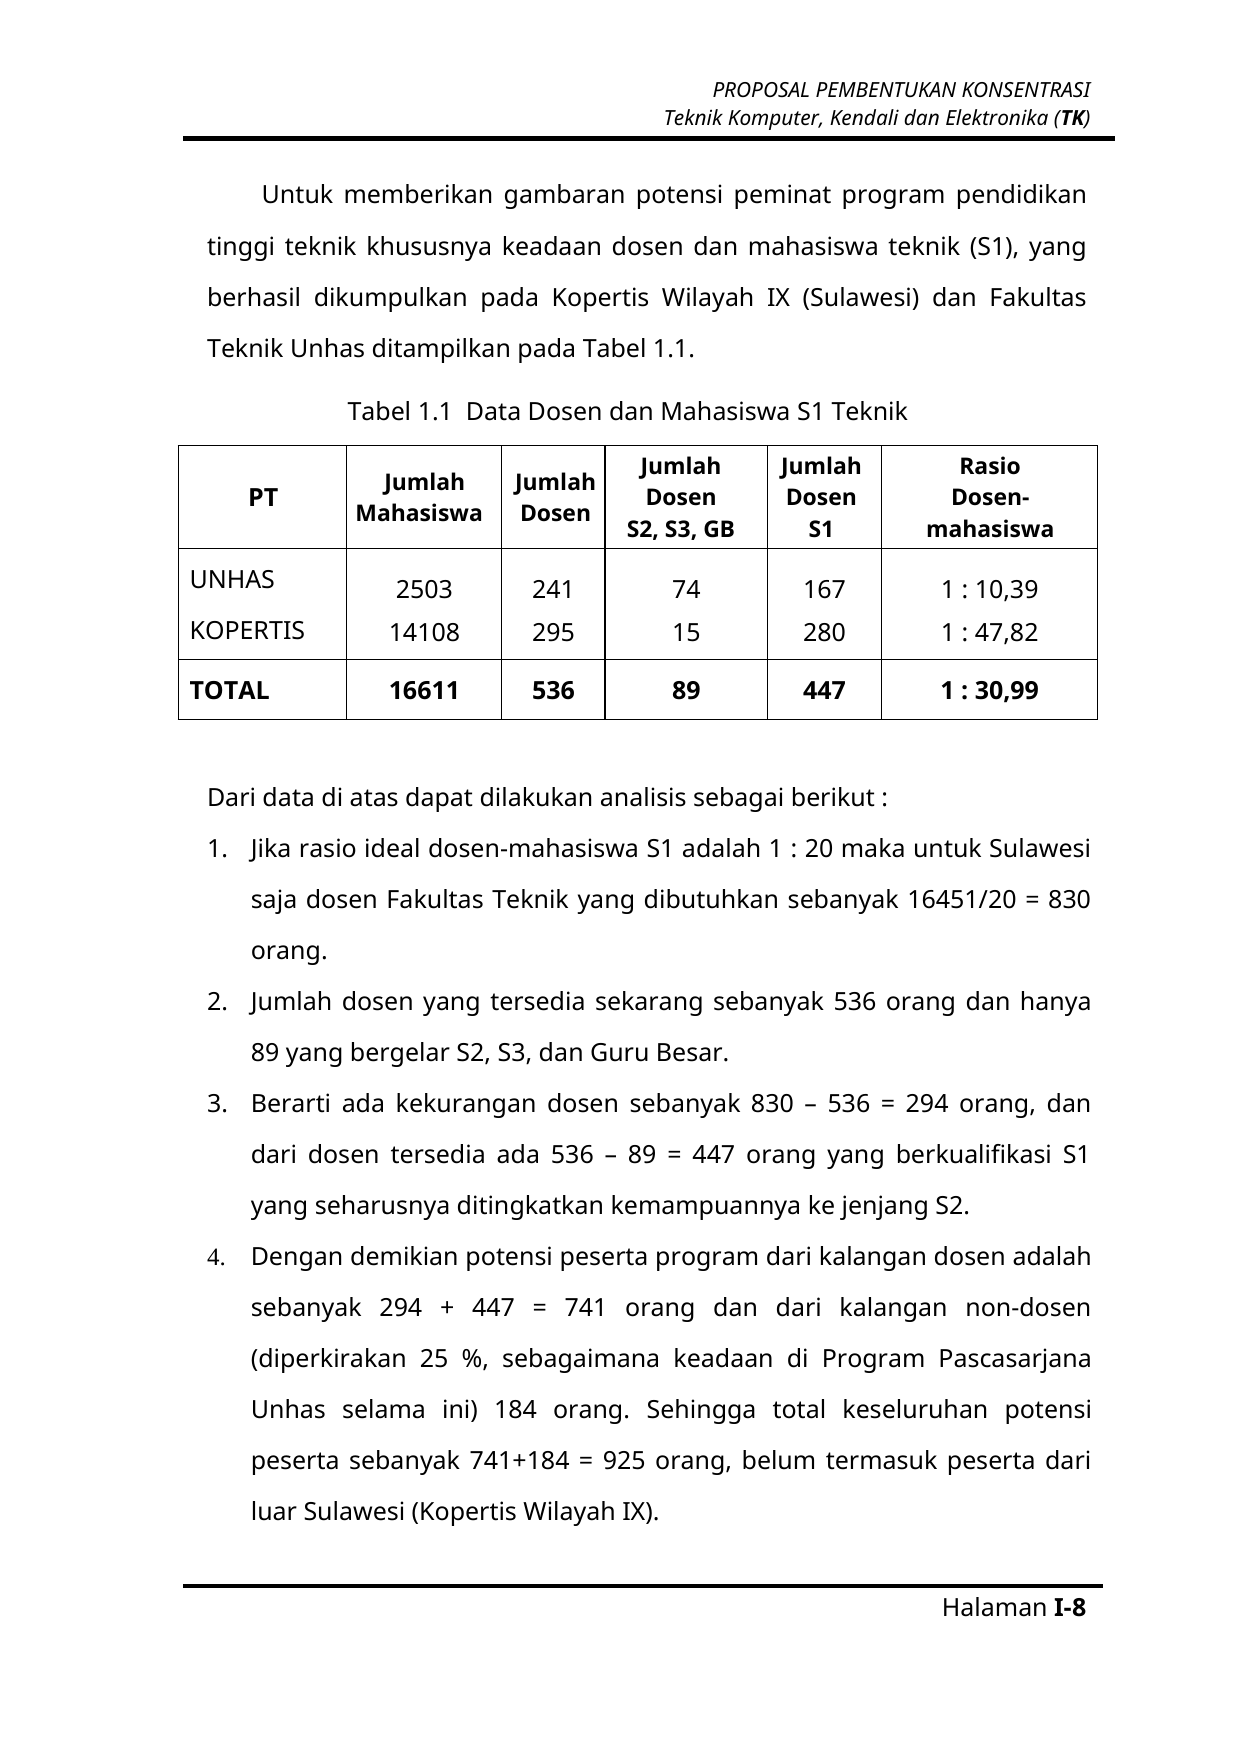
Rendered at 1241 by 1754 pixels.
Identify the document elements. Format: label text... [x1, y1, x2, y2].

table_cell 74 15 [606, 549, 767, 659]
table_header Jumlah Dosen [502, 446, 604, 548]
table_cell 89 [606, 660, 767, 719]
list Jumlah dosen yang tersedia sekarang sebanyak 536 orang dan hanya 89 yang bergelar S2, S3, dan Guru Besar. [207, 984, 1092, 1069]
table_cell 536 [502, 660, 604, 719]
table_header Jumlah Mahasiswa [347, 446, 501, 548]
table_header PT [179, 446, 346, 548]
table_cell TOTAL [179, 660, 346, 719]
table_cell 1 : 30,99 [882, 660, 1097, 719]
table_cell 2503 14108 [347, 549, 501, 659]
table_cell 16611 [347, 660, 501, 719]
list Dengan demikian potensi peserta program dari kalangan dosen adalah sebanyak 294 + 447 = 741 orang dan dari kalangan non-dosen (diperkirakan 25 %, sebagaimana keadaan di Program Pascasarjana Unhas selama ini) 184 orang. Sehingga total keseluruhan potensi peserta sebanyak 741+184 = 925 orang, belum termasuk peserta dari luar Sulawesi (Kopertis Wilayah IX). [207, 1239, 1092, 1528]
text Dari data di atas dapat dilakukan analisis sebagai berikut : [207, 779, 1092, 813]
list Berarti ada kekurangan dosen sebanyak 830 – 536 = 294 orang, dan dari dosen tersedia ada 536 – 89 = 447 orang yang berkualifikasi S1 yang seharusnya ditingkatkan kemampuannya ke jenjang S2. [207, 1086, 1092, 1222]
table_cell UNHAS KOPERTIS [179, 549, 346, 659]
text Untuk memberikan gambaran potensi peminat program pendidikan tinggi teknik khususnya keadaan dosen dan mahasiswa teknik (S1), yang berhasil dikumpulkan pada Kopertis Wilayah IX (Sulawesi) dan Fakultas Teknik Unhas ditampilkan pada Tabel 1.1. [207, 177, 1088, 364]
table_header Jumlah Dosen S1 [768, 446, 881, 548]
table_header Jumlah Dosen S2, S3, GB [606, 446, 767, 548]
table_cell 167 280 [768, 549, 881, 659]
table_cell 1 : 10,39 1 : 47,82 [882, 549, 1097, 659]
subtitle Tabel 1.1 Data Dosen dan Mahasiswa S1 Teknik [207, 394, 1049, 428]
table_header Rasio Dosen-mahasiswa [882, 446, 1097, 548]
table_cell 447 [768, 660, 881, 719]
list Jika rasio ideal dosen-mahasiswa S1 adalah 1 : 20 maka untuk Sulawesi saja dosen Fakultas Teknik yang dibutuhkan sebanyak 16451/20 = 830 orang. [207, 831, 1092, 967]
table_cell 241 295 [502, 549, 604, 659]
